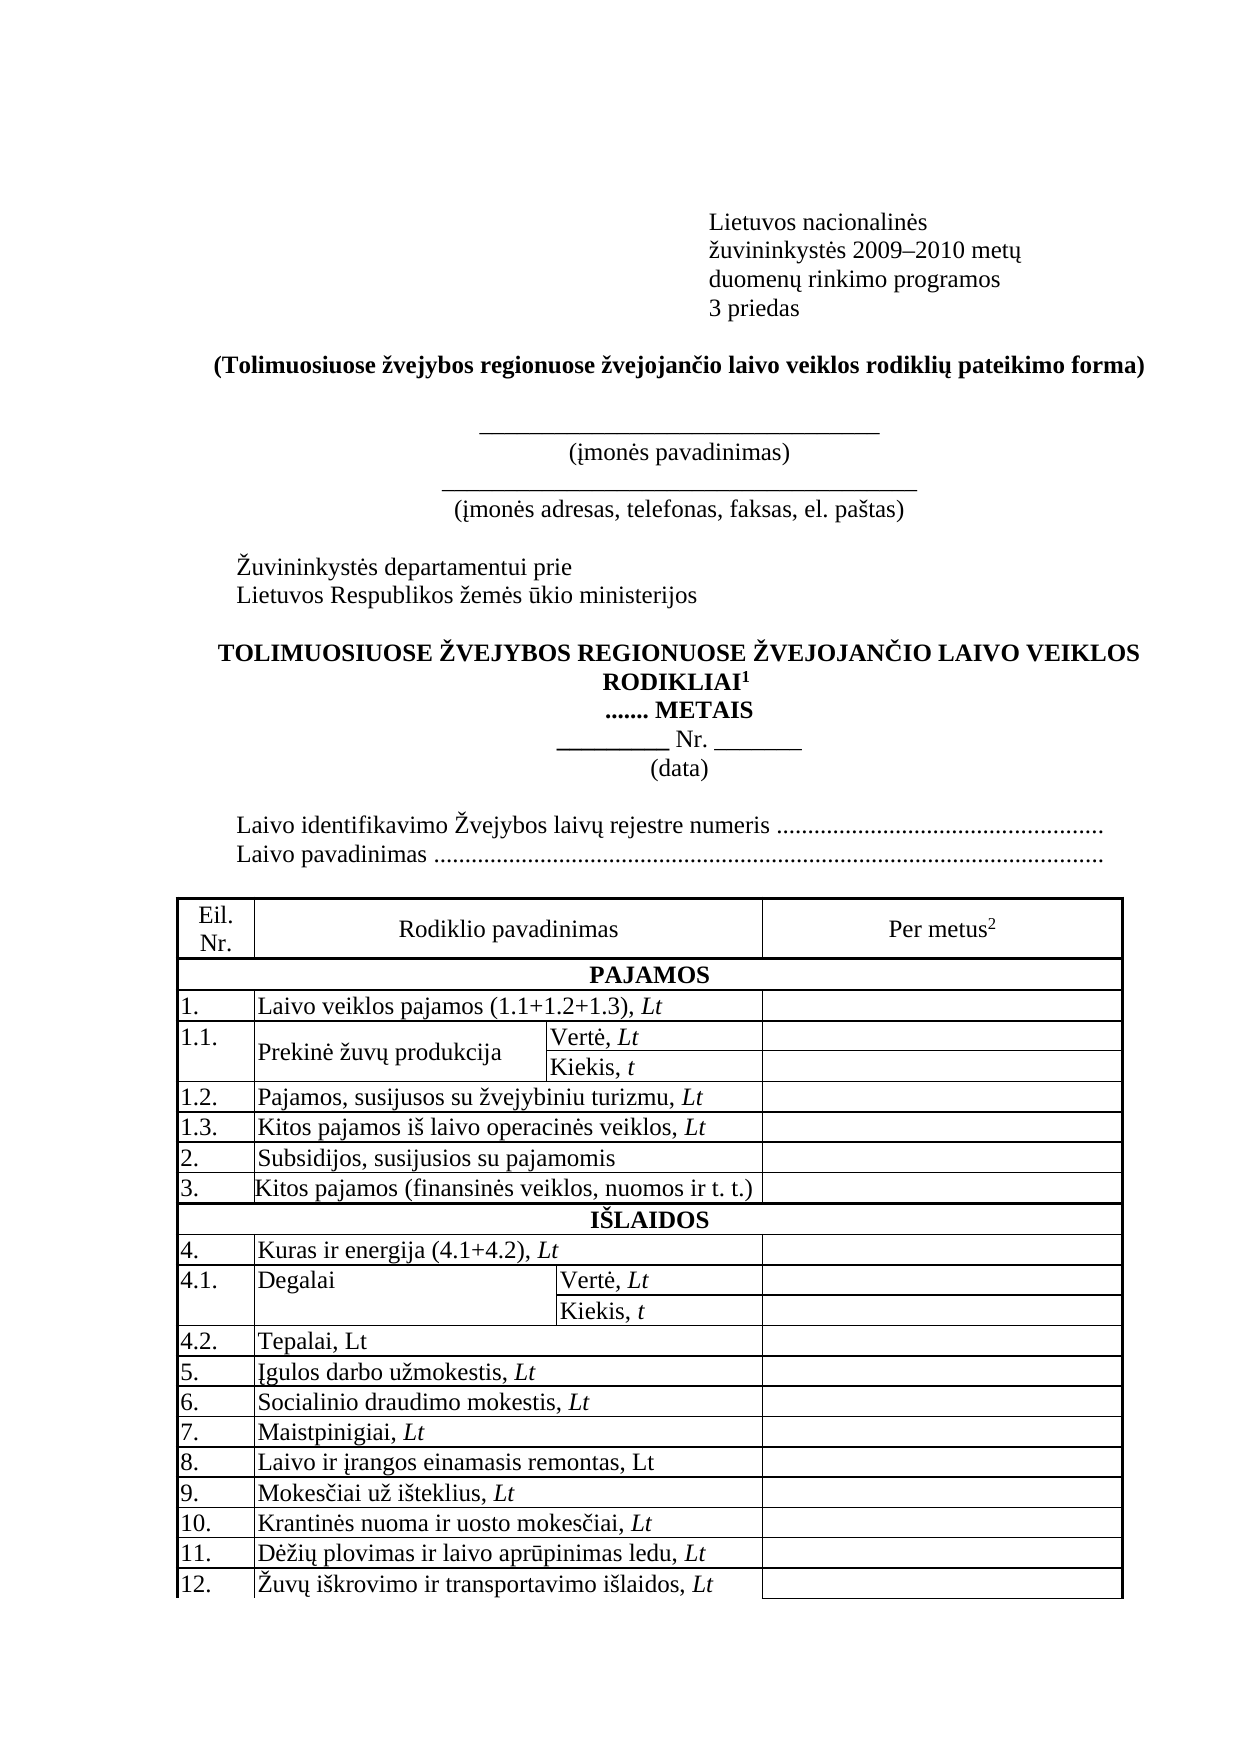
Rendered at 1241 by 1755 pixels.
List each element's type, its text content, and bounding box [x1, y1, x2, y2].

table_cell Vertė, Lt [547, 1022, 762, 1050]
table_cell Laivo veiklos pajamos (1.1+1.2+1.3), Lt [255, 991, 762, 1020]
table_cell Pajamos, susijusos su žvejybiniu turizmu, Lt [255, 1082, 762, 1111]
table_cell [763, 1051, 1121, 1081]
text (įmonės pavadinimas) [177, 437, 1181, 465]
table_cell Socialinio draudimo mokestis, Lt [255, 1387, 762, 1416]
text žuvininkystės 2009–2010 metų [177, 235, 1181, 264]
table_cell 1.3. [179, 1113, 254, 1141]
table_cell 11. [179, 1538, 254, 1567]
table_cell Laivo ir įrangos einamasis remontas, Lt [255, 1448, 762, 1476]
table_cell [763, 1387, 1121, 1416]
text ....... METAIS [177, 695, 1181, 724]
table_cell [763, 1266, 1121, 1294]
table_cell 4. [179, 1235, 254, 1264]
table_cell Kiekis, t [557, 1296, 762, 1325]
text 3 priedas [177, 293, 1181, 322]
table_header Eil. Nr. [179, 900, 254, 957]
table_cell Mokesčiai už išteklius, Lt [255, 1478, 762, 1507]
table_cell 6. [179, 1387, 254, 1416]
table_cell [763, 1143, 1121, 1172]
table_cell PAJAMOS [179, 960, 1121, 989]
table_cell Subsidijos, susijusios su pajamomis [255, 1143, 762, 1172]
table_cell [763, 991, 1121, 1020]
table_cell [763, 1538, 1121, 1567]
table_cell [763, 1448, 1121, 1476]
table_cell 4.2. [179, 1326, 254, 1355]
table_cell [763, 1569, 1121, 1597]
text ________________________________ [177, 408, 1181, 437]
table_cell [763, 1022, 1121, 1050]
table_cell Įgulos darbo užmokestis, Lt [255, 1357, 762, 1385]
table_cell 1. [179, 991, 254, 1020]
table_header Per metus2 [763, 900, 1121, 957]
table_cell Žuvų iškrovimo ir transportavimo išlaidos, Lt [255, 1569, 762, 1597]
text (įmonės adresas, telefonas, faksas, el. paštas) [177, 494, 1181, 523]
table_cell [763, 1478, 1121, 1507]
text Lietuvos Respublikos žemės ūkio ministerijos [177, 580, 1181, 609]
table_cell [763, 1235, 1121, 1264]
table_cell Vertė, Lt [557, 1266, 762, 1294]
table_cell 7. [179, 1417, 254, 1446]
table_cell Kuras ir energija (4.1+4.2), Lt [255, 1235, 762, 1264]
text Laivo identifikavimo Žvejybos laivų rejestre numeris [177, 810, 1181, 839]
table_cell 1.2. [179, 1082, 254, 1111]
table_cell Degalai [255, 1266, 556, 1325]
table_cell [763, 1296, 1121, 1325]
table_cell [763, 1357, 1121, 1385]
table_cell [763, 1326, 1121, 1355]
table_header Rodiklio pavadinimas [255, 900, 762, 957]
table_cell IŠLAIDOS [179, 1205, 1121, 1234]
table_cell [763, 1113, 1121, 1141]
table_cell 4.1. [179, 1266, 254, 1325]
text ______________________________________ [177, 465, 1181, 494]
table_cell Maistpinigiai, Lt [255, 1417, 762, 1446]
table_cell Kitos pajamos (finansinės veiklos, nuomos ir t. t.) [255, 1173, 762, 1202]
table_cell Krantinės nuoma ir uosto mokesčiai, Lt [255, 1508, 762, 1537]
table_cell Dėžių plovimas ir laivo aprūpinimas ledu, Lt [255, 1538, 762, 1567]
table_cell Kiekis, t [547, 1051, 762, 1081]
table_cell Prekinė žuvų produkcija [255, 1022, 546, 1081]
table_cell 3. [179, 1173, 254, 1202]
text duomenų rinkimo programos [177, 264, 1181, 293]
text (Tolimuosiuose žvejybos regionuose žvejojančio laivo veiklos rodiklių pateikimo forma) [177, 350, 1181, 379]
text _________ Nr. _______ [177, 724, 1181, 753]
table_cell [763, 1082, 1121, 1111]
table_cell 8. [179, 1448, 254, 1476]
table_cell [763, 1173, 1121, 1202]
table_cell [763, 1508, 1121, 1537]
table_cell 12. [179, 1569, 254, 1597]
table_cell 2. [179, 1143, 254, 1172]
text Lietuvos nacionalinės [177, 207, 1181, 235]
text TOLIMUOSIUOSE ŽVEJYBOS REGIONUOSE ŽVEJOJANČIO LAIVO VEIKLOS RODIKLIAI1 [177, 638, 1181, 695]
table_cell Kitos pajamos iš laivo operacinės veiklos, Lt [255, 1113, 762, 1141]
table_cell 10. [179, 1508, 254, 1537]
table_cell 9. [179, 1478, 254, 1507]
text (data) [177, 753, 1181, 782]
table_cell 1.1. [179, 1022, 254, 1081]
text Žuvininkystės departamentui prie [177, 552, 1181, 580]
table_cell Tepalai, Lt [255, 1326, 762, 1355]
table_cell 5. [179, 1357, 254, 1385]
text Laivo pavadinimas [177, 839, 1181, 868]
table_cell [763, 1417, 1121, 1446]
